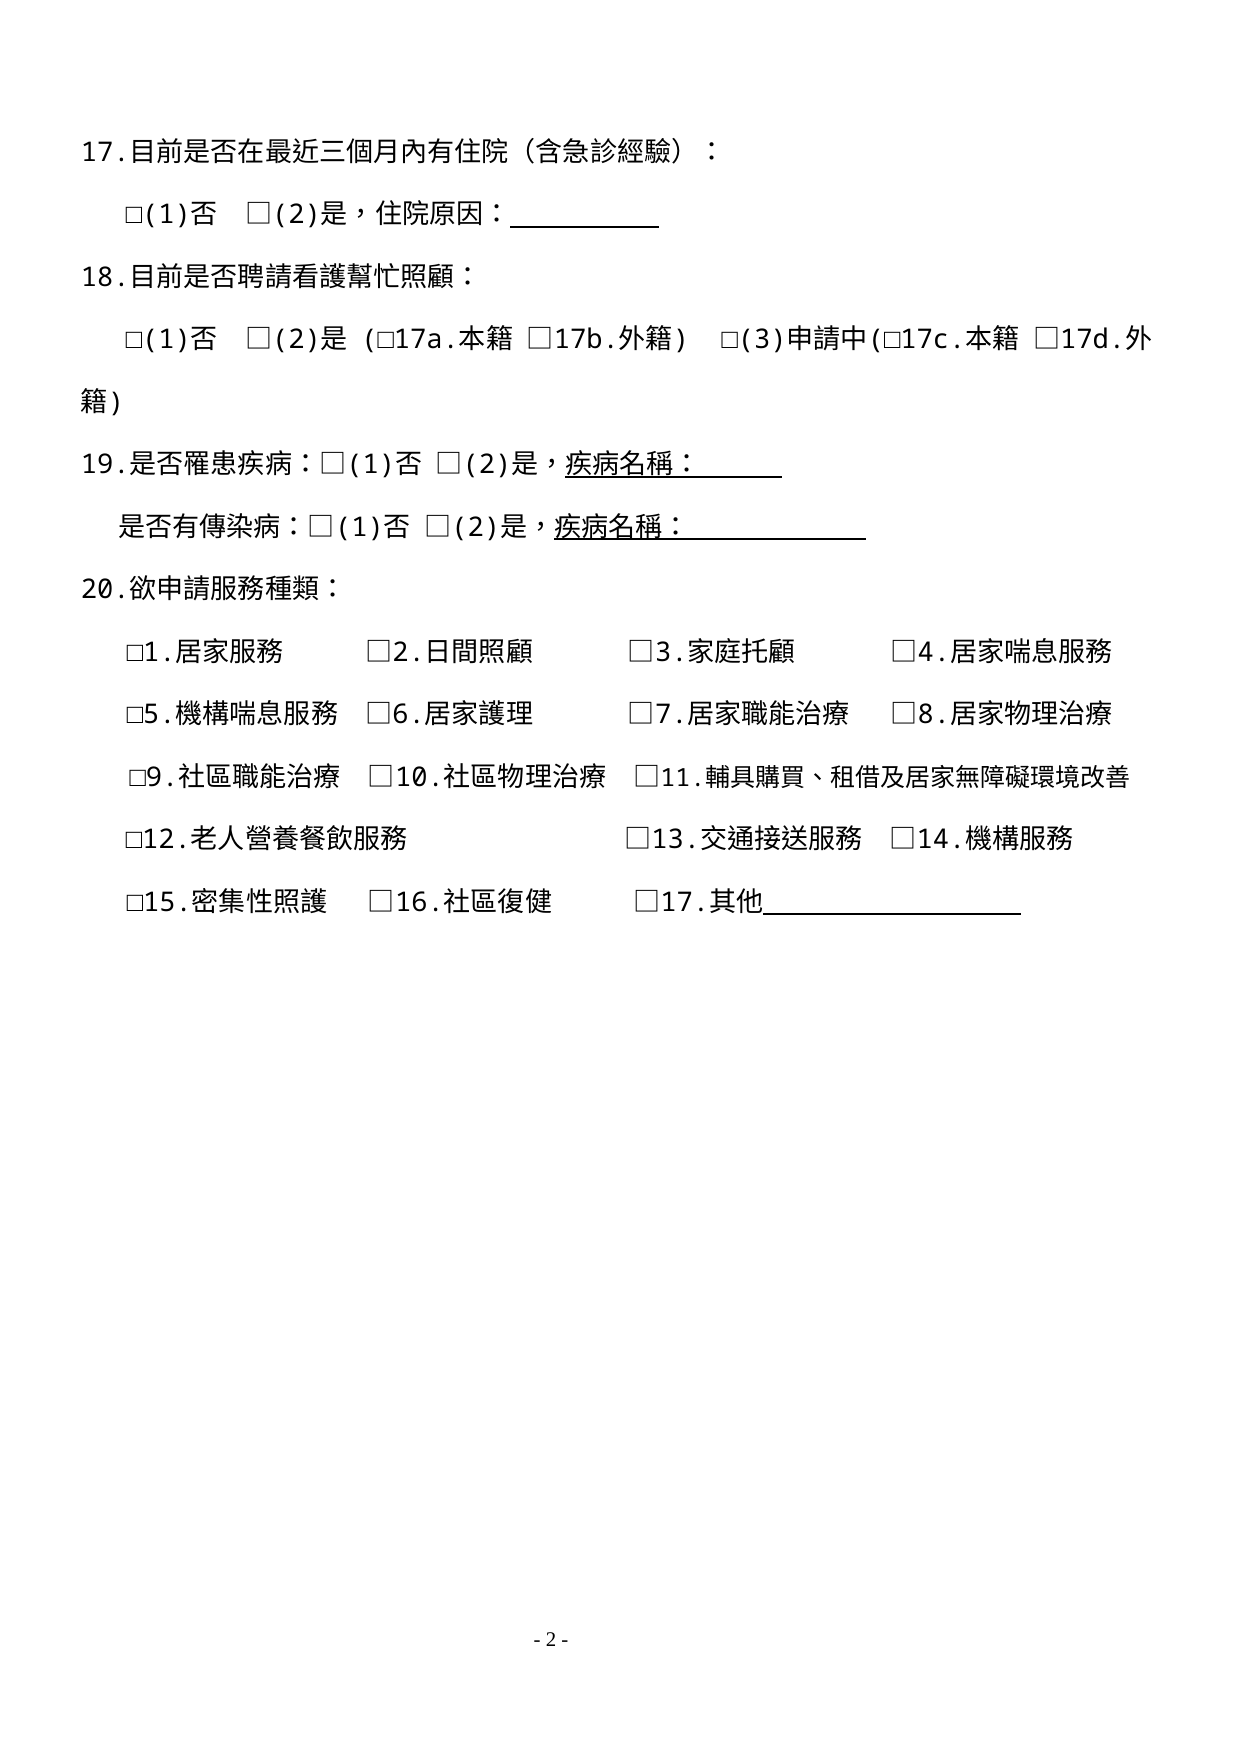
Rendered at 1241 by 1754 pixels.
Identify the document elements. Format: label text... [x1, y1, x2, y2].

text □12.老人營養餐飲服務 □13.交通接送服務 □14.機構服務 [81, 795, 1181, 858]
text □1.居家服務 □2.日間照顧 □3.家庭托顧 □4.居家喘息服務 [81, 608, 1181, 670]
text □9.社區職能治療 □10.社區物理治療 □11.輔具購買、租借及居家無障礙環境改善 [81, 733, 1181, 795]
text □(1)否 □(2)是 (□17a.本籍 □17b.外籍) □(3)申請中(□17c.本籍 □17d.外籍) [81, 295, 1181, 420]
text 是否有傳染病：□(1)否 □(2)是，疾病名稱： [118, 483, 1181, 545]
text 19.是否罹患疾病：□(1)否 □(2)是，疾病名稱： [81, 420, 1181, 483]
text □15.密集性照護 □16.社區復健 □17.其他 [81, 858, 1181, 920]
text □5.機構喘息服務 □6.居家護理 □7.居家職能治療 □8.居家物理治療 [81, 670, 1181, 733]
text 20.欲申請服務種類： [81, 545, 1181, 608]
text □(1)否 □(2)是，住院原因： [81, 170, 1181, 233]
text 17.目前是否在最近三個月內有住院（含急診經驗）： [81, 108, 1181, 170]
text 18.目前是否聘請看護幫忙照顧： [81, 233, 1181, 295]
